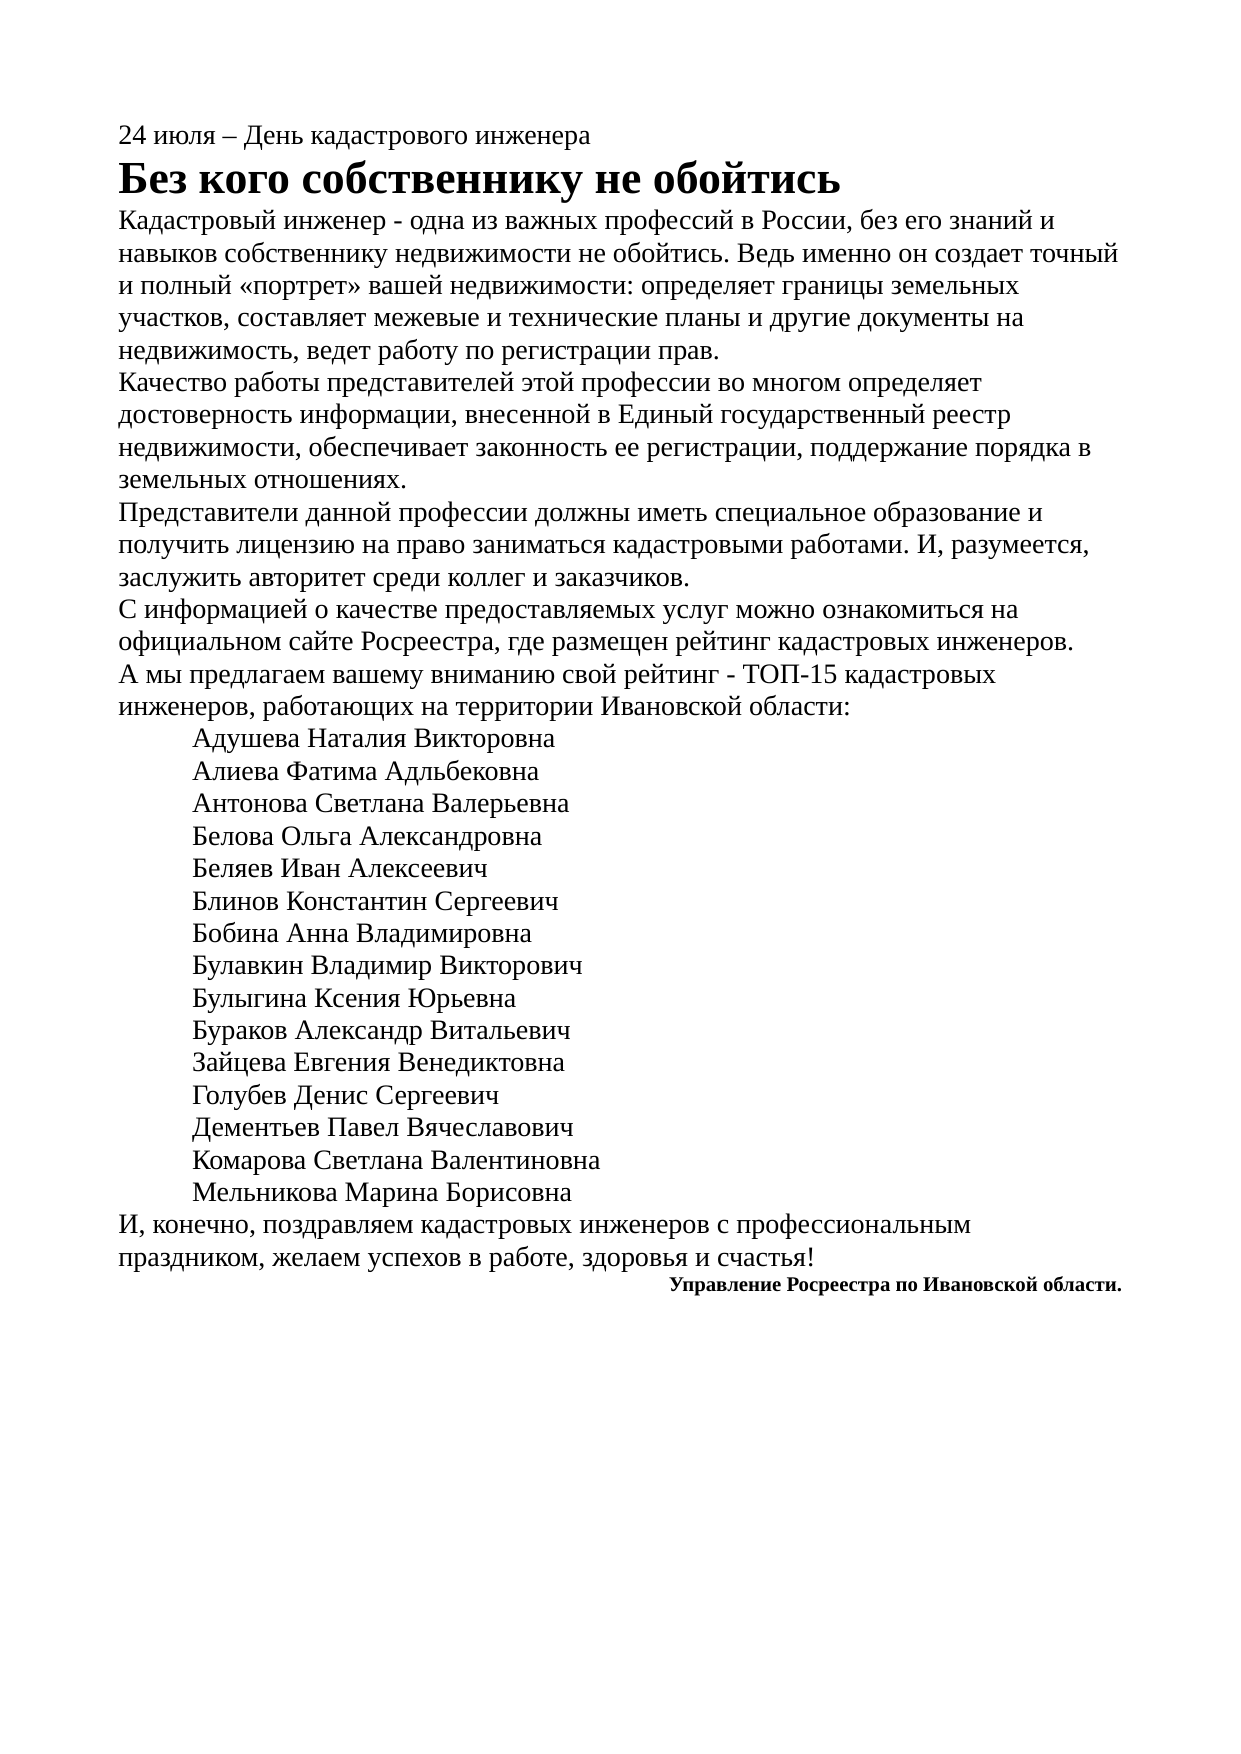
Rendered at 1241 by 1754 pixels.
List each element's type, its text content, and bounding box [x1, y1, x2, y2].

text 24 июля – День кадастрового инженера [118, 118, 1122, 151]
text Управление Росреестра по Ивановской области. [118, 1272, 1122, 1296]
text С информацией о качестве предоставляемых услуг можно ознакомиться на официальном сайте Росреестра, где размещен рейтинг кадастровых инженеров. [118, 592, 1122, 657]
text Зайцева Евгения Венедиктовна [118, 1046, 1122, 1078]
text И, конечно, поздравляем кадастровых инженеров с профессиональным праздником, желаем успехов в работе, здоровья и счастья! [118, 1207, 1122, 1272]
text Бобина Анна Владимировна [118, 916, 1122, 948]
text Булыгина Ксения Юрьевна [118, 981, 1122, 1013]
text Кадастровый инженер - одна из важных профессий в России, без его знаний и навыков собственнику недвижимости не обойтись. Ведь именно он создает точный и полный «портрет» вашей недвижимости: определяет границы земельных участков, составляет межевые и технические планы и другие документы на недвижимость, ведет работу по регистрации прав. [118, 203, 1122, 365]
text Комарова Светлана Валентиновна [118, 1143, 1122, 1175]
text Голубев Денис Сергеевич [118, 1078, 1122, 1110]
text Блинов Константин Сергеевич [118, 883, 1122, 916]
text Без кого собственнику не обойтись [118, 151, 1122, 203]
text Белова Ольга Александровна [118, 819, 1122, 851]
text Булавкин Владимир Викторович [118, 948, 1122, 981]
text Представители данной профессии должны иметь специальное образование и получить лицензию на право заниматься кадастровыми работами. И, разумеется, заслужить авторитет среди коллег и заказчиков. [118, 495, 1122, 592]
text Беляев Иван Алексеевич [118, 851, 1122, 883]
text Дементьев Павел Вячеславович [118, 1110, 1122, 1143]
text Качество работы представителей этой профессии во многом определяет достоверность информации, внесенной в Единый государственный реестр недвижимости, обеспечивает законность ее регистрации, поддержание порядка в земельных отношениях. [118, 365, 1122, 495]
text Адушева Наталия Викторовна [118, 722, 1122, 754]
text Бураков Александр Витальевич [118, 1013, 1122, 1046]
text Алиева Фатима Адльбековна [118, 754, 1122, 786]
text Мельникова Марина Борисовна [118, 1175, 1122, 1207]
text А мы предлагаем вашему вниманию свой рейтинг - ТОП-15 кадастровых инженеров, работающих на территории Ивановской области: [118, 657, 1122, 722]
text Антонова Светлана Валерьевна [118, 786, 1122, 819]
